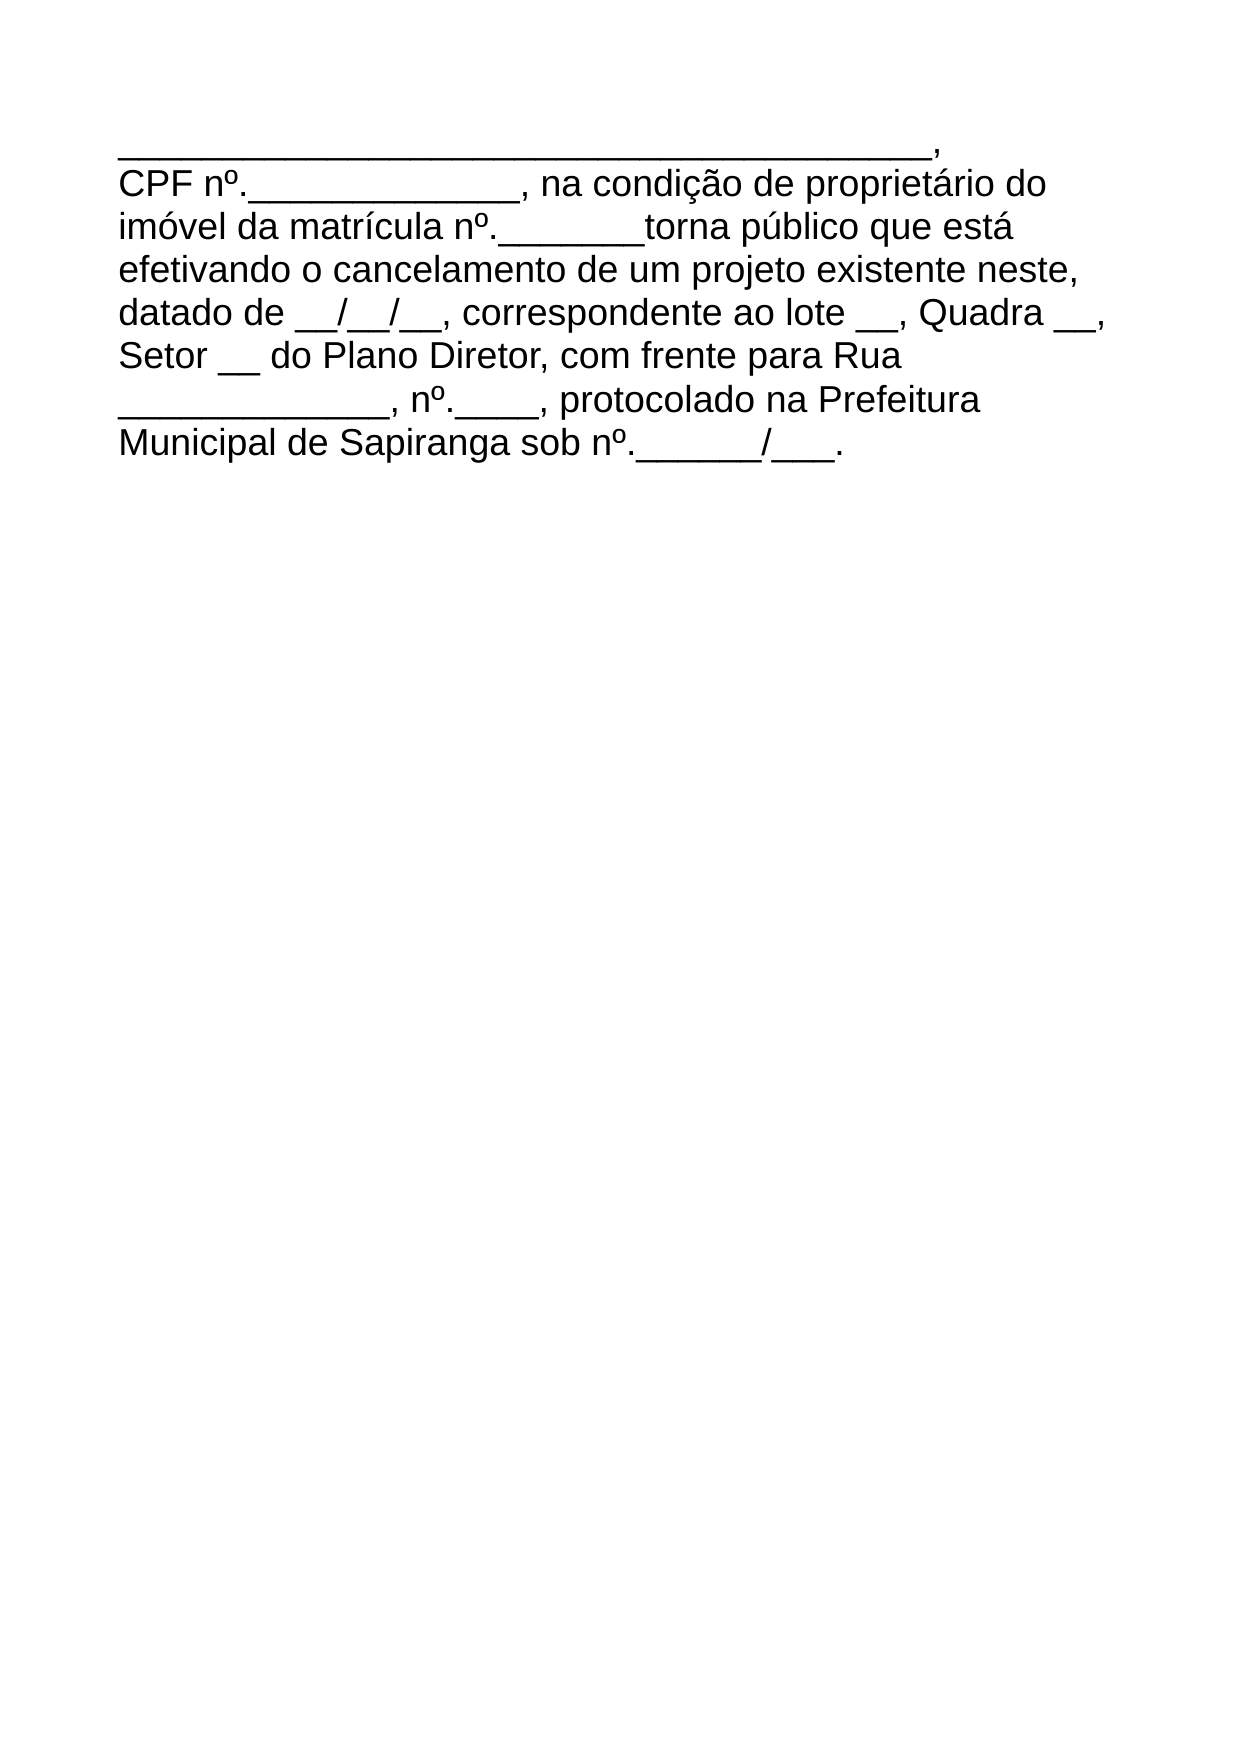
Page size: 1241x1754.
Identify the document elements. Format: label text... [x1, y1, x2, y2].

text _______________________________________, [118, 118, 1122, 161]
text CPF nº._____________, na condição de proprietário do imóvel da matrícula nº._______torna público que está efetivando o cancelamento de um projeto existente neste, datado de __/__/__, correspondente ao lote __, Quadra __, Setor __ do Plano Diretor, com frente para Rua _____________, nº.____, protocolado na Prefeitura Municipal de Sapiranga sob nº.______/___. [118, 161, 1122, 463]
